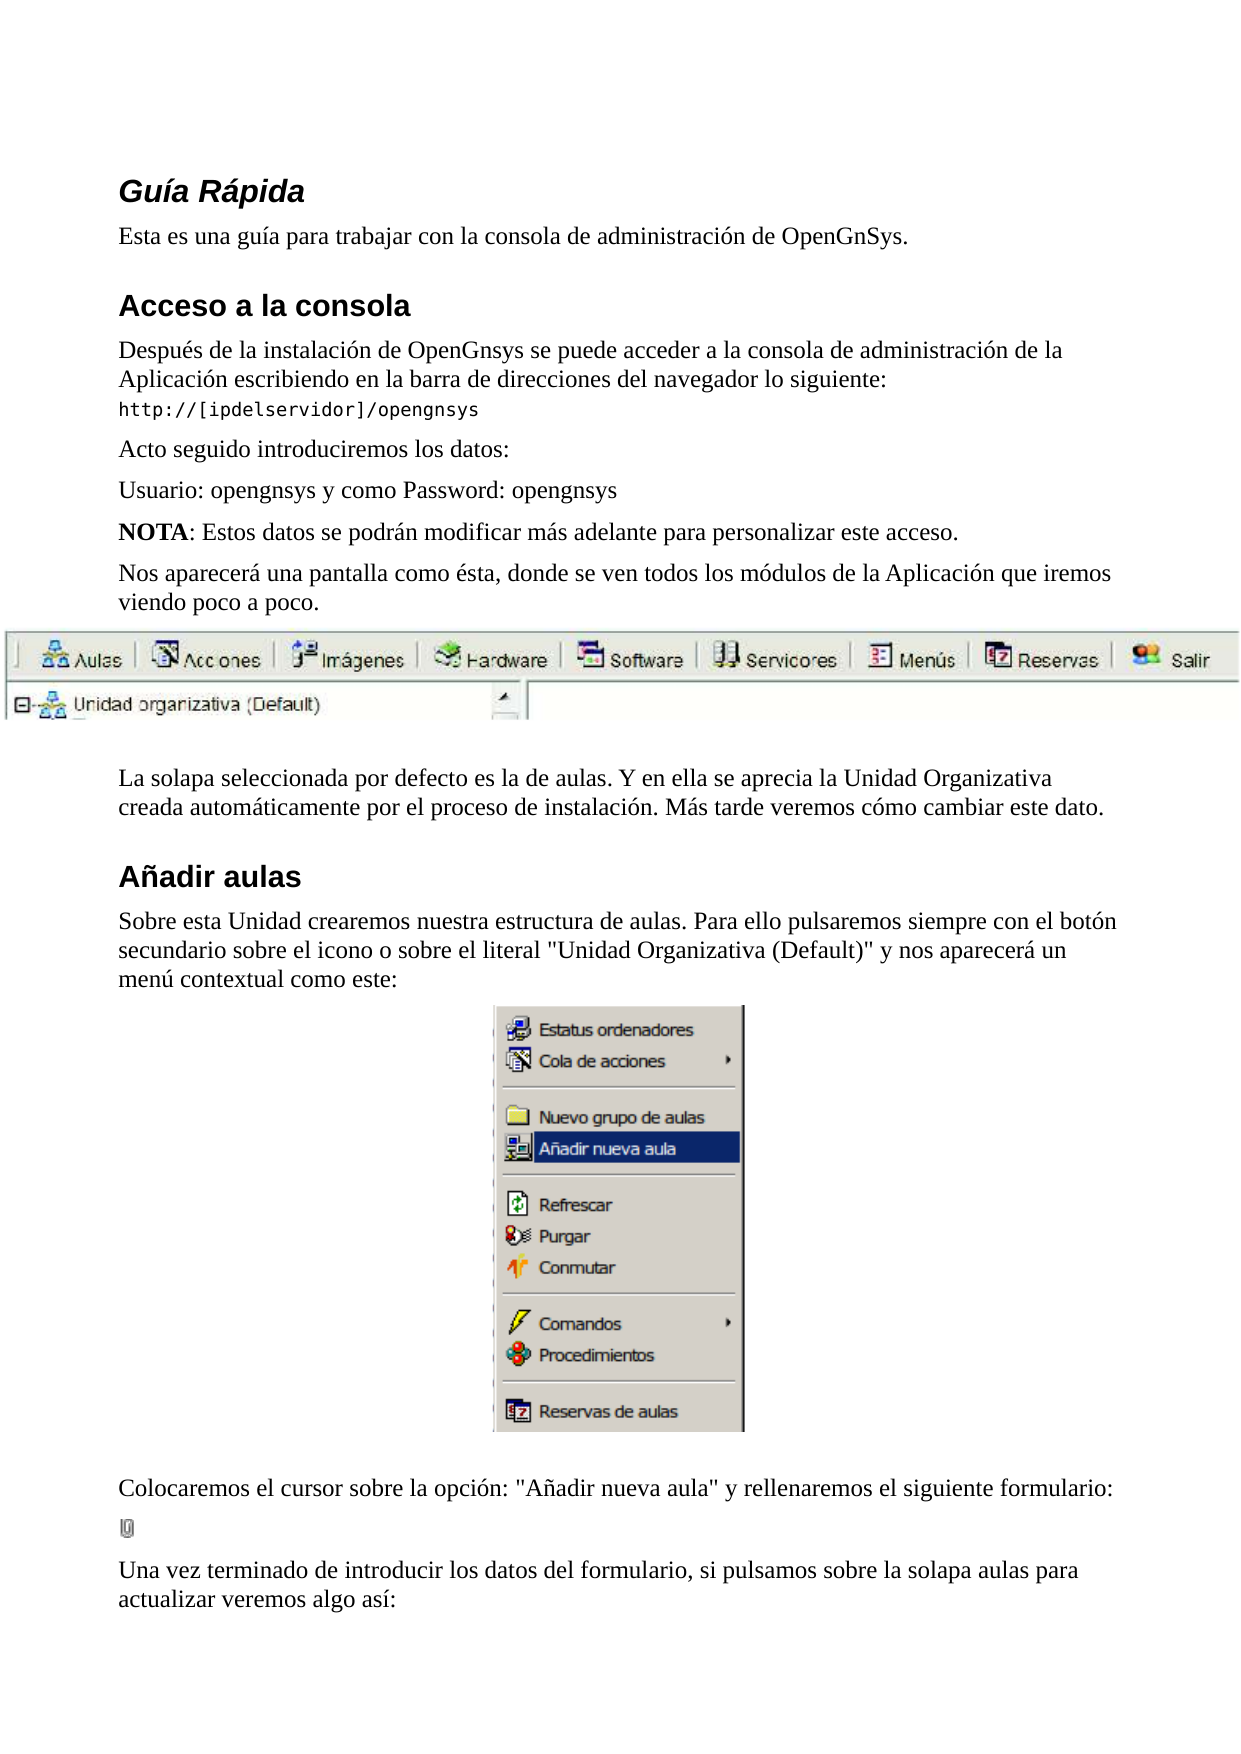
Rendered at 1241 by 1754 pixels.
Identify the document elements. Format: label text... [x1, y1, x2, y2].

text Una vez terminado de introducir los datos del formulario, si pulsamos sobre la solapa aulas para actualizar veremos algo así: [118, 1555, 1122, 1613]
text Acto seguido introduciremos los datos: [118, 434, 1122, 463]
text NOTA: Estos datos se podrán modificar más adelante para personalizar este acceso. [118, 517, 1122, 545]
text Después de la instalación de OpenGnsys se puede acceder a la consola de administración de la Aplicación escribiendo en la barra de direcciones del navegador lo siguiente: http://[ipdelservidor]/opengnsys [118, 335, 1122, 422]
subtitle Acceso a la consola [118, 287, 1122, 323]
text Esta es una guía para trabajar con la consola de administración de OpenGnSys. [118, 221, 1122, 250]
text Nos aparecerá una pantalla como ésta, donde se ven todos los módulos de la Aplicación que iremos viendo poco a poco. [118, 558, 1122, 615]
picture [118, 1519, 137, 1538]
subtitle Añadir aulas [118, 858, 1122, 894]
subtitle Guía Rápida [118, 172, 1122, 209]
text Colocaremos el cursor sobre la opción: "Añadir nueva aula" y rellenaremos el siguiente formulario: [118, 1473, 1122, 1502]
text Sobre esta Unidad crearemos nuestra estructura de aulas. Para ello pulsaremos siempre con el botón secundario sobre el icono o sobre el literal "Unidad Organizativa (Default)" y nos aparecerá un menú contextual como este: [118, 906, 1122, 993]
text La solapa seleccionada por defecto es la de aulas. Y en ella se aprecia la Unidad Organizativa creada automáticamente por el proceso de instalación. Más tarde veremos cómo cambiar este dato. [118, 763, 1122, 821]
text Usuario: opengnsys y como Password: opengnsys [118, 475, 1122, 504]
